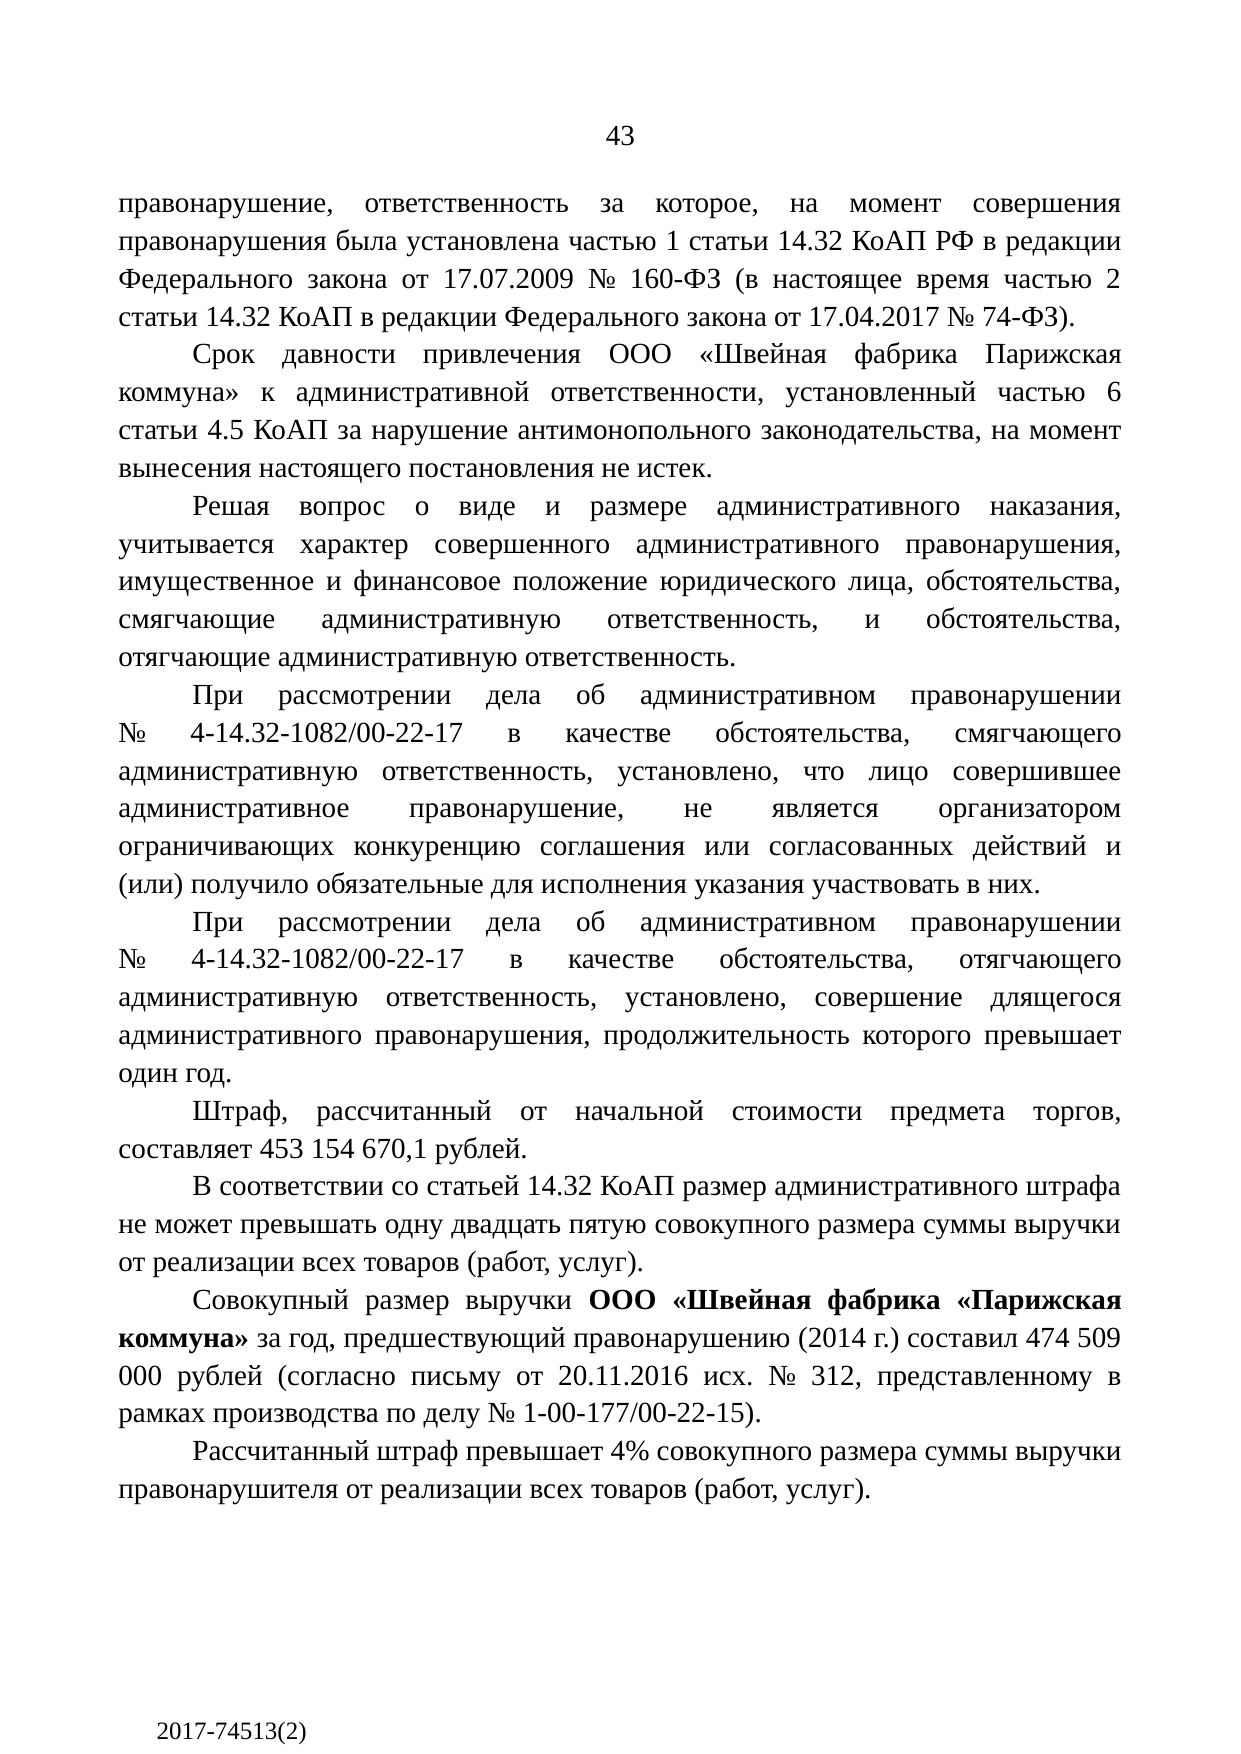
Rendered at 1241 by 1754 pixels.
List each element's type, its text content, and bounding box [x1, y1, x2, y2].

text Совокупный размер выручки ООО «Швейная фабрика «Парижская коммуна» за год, предшествующий правонарушению (2014 г.) составил 474 509 000 рублей (согласно письму от 20.11.2016 исх. № 312, представленному в рамках производства по делу № 1-00-177/00-22-15). [118, 1278, 1122, 1429]
text Рассчитанный штраф превышает 4% совокупного размера суммы выручки правонарушителя от реализации всех товаров (работ, услуг). [118, 1429, 1122, 1504]
text Решая вопрос о виде и размере административного наказания, учитывается характер совершенного административного правонарушения, имущественное и финансовое положение юридического лица, обстоятельства, смягчающие административную ответственность, и обстоятельства, отягчающие административную ответственность. [118, 484, 1122, 673]
text Штраф, рассчитанный от начальной стоимости предмета торгов, составляет 453 154 670,1 рублей. [118, 1089, 1122, 1164]
text При рассмотрении дела об административном правонарушении № 4-14.32-1082/00-22-17 в качестве обстоятельства, отягчающего административную ответственность, установлено, совершение длящегося административного правонарушения, продолжительность которого превышает один год. [118, 899, 1122, 1089]
text Срок давности привлечения ООО «Швейная фабрика Парижская коммуна» к административной ответственности, установленный частью 6 статьи 4.5 КоАП за нарушение антимонопольного законодательства, на момент вынесения настоящего постановления не истек. [118, 332, 1122, 484]
text В соответствии со статьей 14.32 КоАП размер административного штрафа не может превышать одну двадцать пятую совокупного размера суммы выручки от реализации всех товаров (работ, услуг). [118, 1164, 1122, 1278]
text правонарушение, ответственность за которое, на момент совершения правонарушения была установлена частью 1 статьи 14.32 КоАП РФ в редакции Федерального закона от 17.07.2009 № 160-ФЗ (в настоящее время частью 2 статьи 14.32 КоАП в редакции Федерального закона от 17.04.2017 № 74-ФЗ). [118, 181, 1122, 332]
text При рассмотрении дела об административном правонарушении № 4-14.32-1082/00-22-17 в качестве обстоятельства, смягчающего административную ответственность, установлено, что лицо совершившее административное правонарушение, не является организатором ограничивающих конкуренцию соглашения или согласованных действий и (или) получило обязательные для исполнения указания участвовать в них. [118, 673, 1122, 899]
